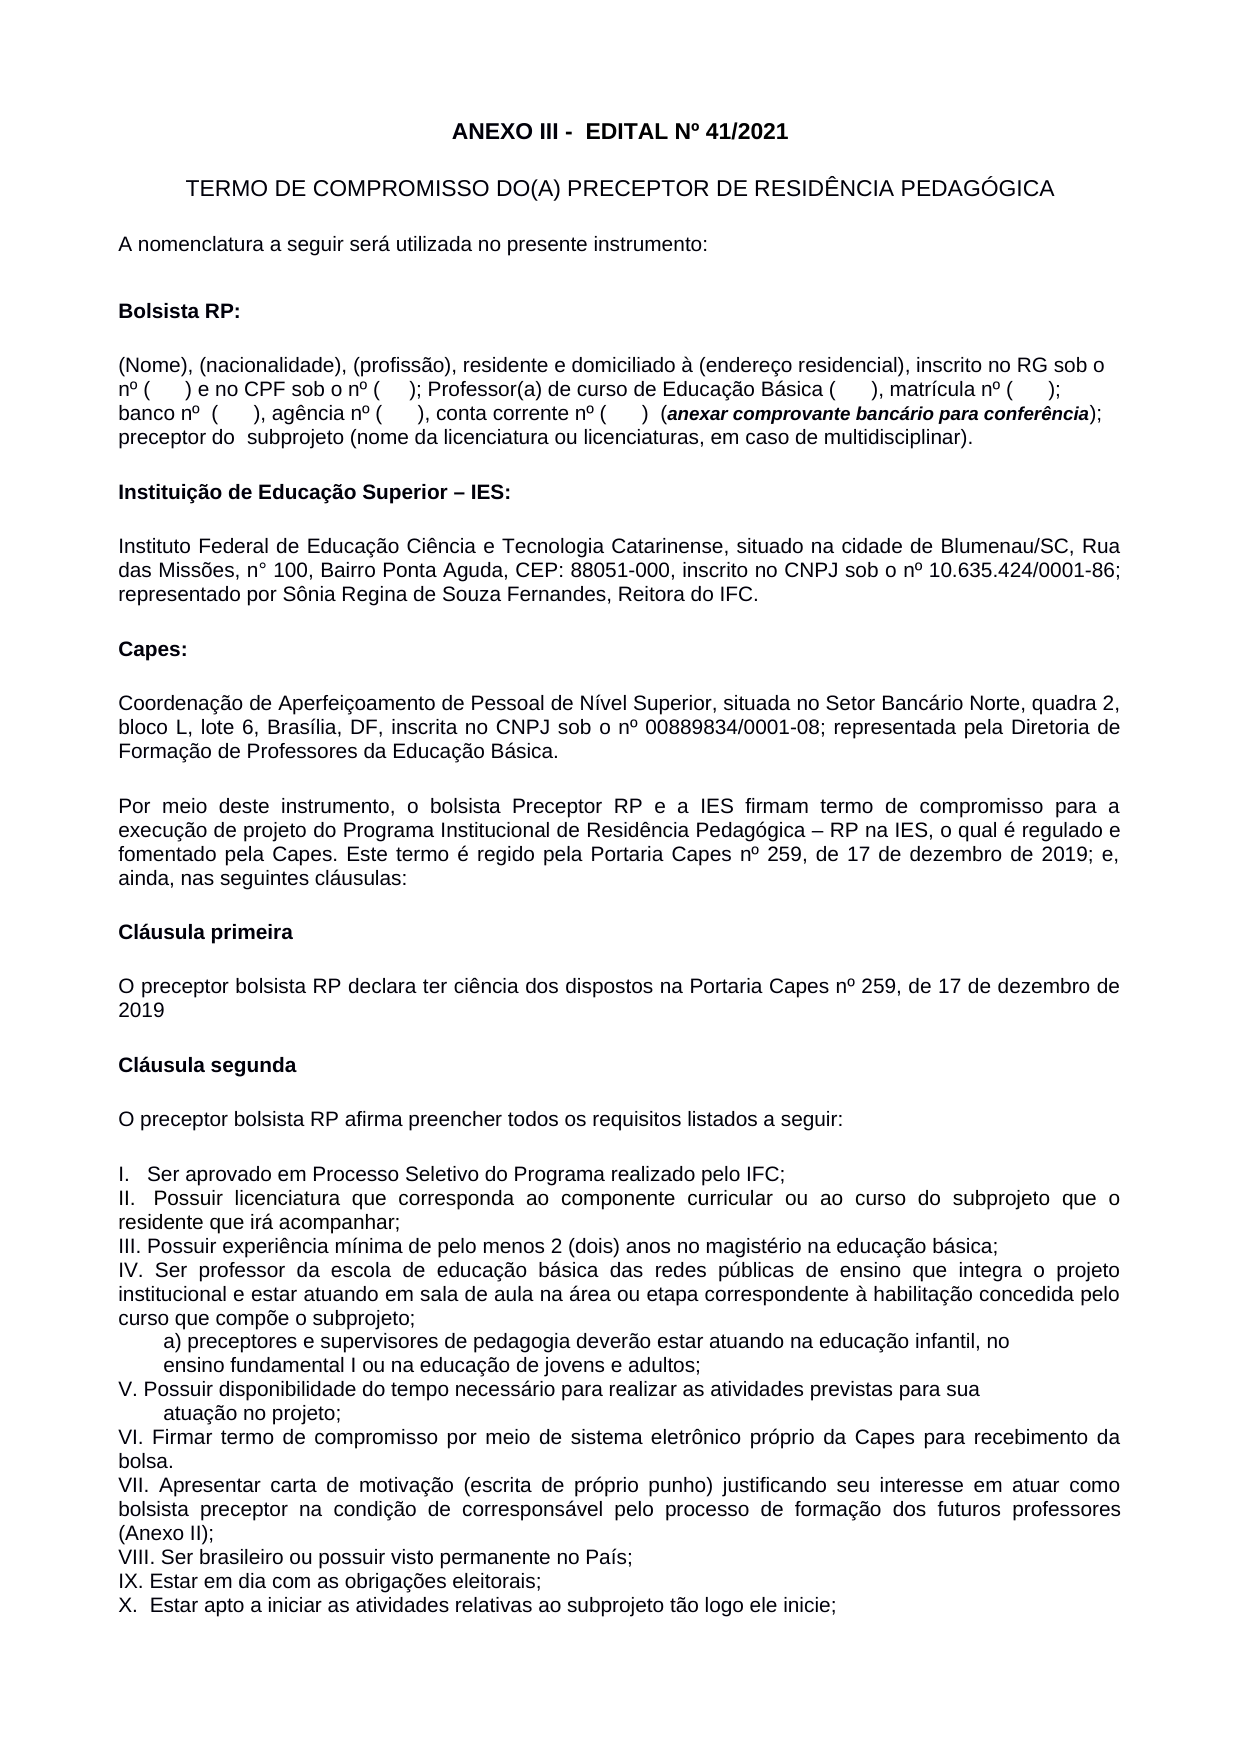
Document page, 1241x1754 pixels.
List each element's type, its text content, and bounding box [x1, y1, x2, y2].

text Capes: [118, 637, 1122, 661]
text Instituição de Educação Superior – IES: [118, 480, 1122, 504]
text ensino fundamental I ou na educação de jovens e adultos; [163, 1353, 1122, 1377]
text O preceptor bolsista RP afirma preencher todos os requisitos listados a seguir: [118, 1107, 1122, 1131]
text O preceptor bolsista RP declara ter ciência dos dispostos na Portaria Capes nº 259, de 17 de dezembro de 2019 [118, 974, 1122, 1022]
text IV. Ser professor da escola de educação básica das redes públicas de ensino que integra o projeto institucional e estar atuando em sala de aula na área ou etapa correspondente à habilitação concedida pelo curso que compõe o subprojeto; [118, 1257, 1122, 1329]
text ANEXO III - EDITAL Nº 41/2021 [118, 118, 1122, 144]
text VII. Apresentar carta de motivação (escrita de próprio punho) justificando seu interesse em atuar como bolsista preceptor na condição de corresponsável pelo processo de formação dos futuros professores (Anexo II); [118, 1473, 1122, 1545]
text Por meio deste instrumento, o bolsista Preceptor RP e a IES firmam termo de compromisso para a execução de projeto do Programa Institucional de Residência Pedagógica – RP na IES, o qual é regulado e fomentado pela Capes. Este termo é regido pela Portaria Capes nº 259, de 17 de dezembro de 2019; e, ainda, nas seguintes cláusulas: [118, 793, 1122, 889]
text IX. Estar em dia com as obrigações eleitorais; [118, 1569, 1122, 1593]
text TERMO DE COMPROMISSO DO(A) PRECEPTOR DE RESIDÊNCIA PEDAGÓGICA [118, 175, 1122, 201]
text Bolsista RP: [118, 299, 1122, 323]
text VI. Firmar termo de compromisso por meio de sistema eletrônico próprio da Capes para recebimento da bolsa. [118, 1425, 1122, 1473]
text III. Possuir experiência mínima de pelo menos 2 (dois) anos no magistério na educação básica; [118, 1233, 1122, 1257]
text VIII. Ser brasileiro ou possuir visto permanente no País; [118, 1545, 1122, 1569]
text Coordenação de Aperfeiçoamento de Pessoal de Nível Superior, situada no Setor Bancário Norte, quadra 2, bloco L, lote 6, Brasília, DF, inscrita no CNPJ sob o nº 00889834/0001-08; representada pela Diretoria de Formação de Professores da Educação Básica. [118, 691, 1122, 763]
text A nomenclatura a seguir será utilizada no presente instrumento: [118, 232, 1122, 256]
text Cláusula segunda [118, 1053, 1122, 1077]
text II. Possuir licenciatura que corresponda ao componente curricular ou ao curso do subprojeto que o residente que irá acompanhar; [118, 1186, 1122, 1233]
text I. Ser aprovado em Processo Seletivo do Programa realizado pelo IFC; [118, 1162, 1122, 1186]
text atuação no projeto; [163, 1401, 1122, 1425]
text a) preceptores e supervisores de pedagogia deverão estar atuando na educação infantil, no [118, 1329, 1122, 1353]
text V. Possuir disponibilidade do tempo necessário para realizar as atividades previstas para sua [118, 1377, 1122, 1401]
text Cláusula primeira [118, 920, 1122, 944]
text Instituto Federal de Educação Ciência e Tecnologia Catarinense, situado na cidade de Blumenau/SC, Rua das Missões, n° 100, Bairro Ponta Aguda, CEP: 88051-000, inscrito no CNPJ sob o nº 10.635.424/0001-86; representado por Sônia Regina de Souza Fernandes, Reitora do IFC. [118, 534, 1122, 606]
text X. Estar apto a iniciar as atividades relativas ao subprojeto tão logo ele inicie; [118, 1593, 1122, 1617]
text (Nome), (nacionalidade), (profissão), residente e domiciliado à (endereço residencial), inscrito no RG sob o nº ( ) e no CPF sob o nº ( ); Professor(a) de curso de Educação Básica ( ), matrícula nº ( ); banco nº ( ), agência nº ( ), conta corrente nº ( ) (anexar comprovante bancário para conferência); preceptor do subprojeto (nome da licenciatura ou licenciaturas, em caso de multidisciplinar). [118, 353, 1122, 449]
